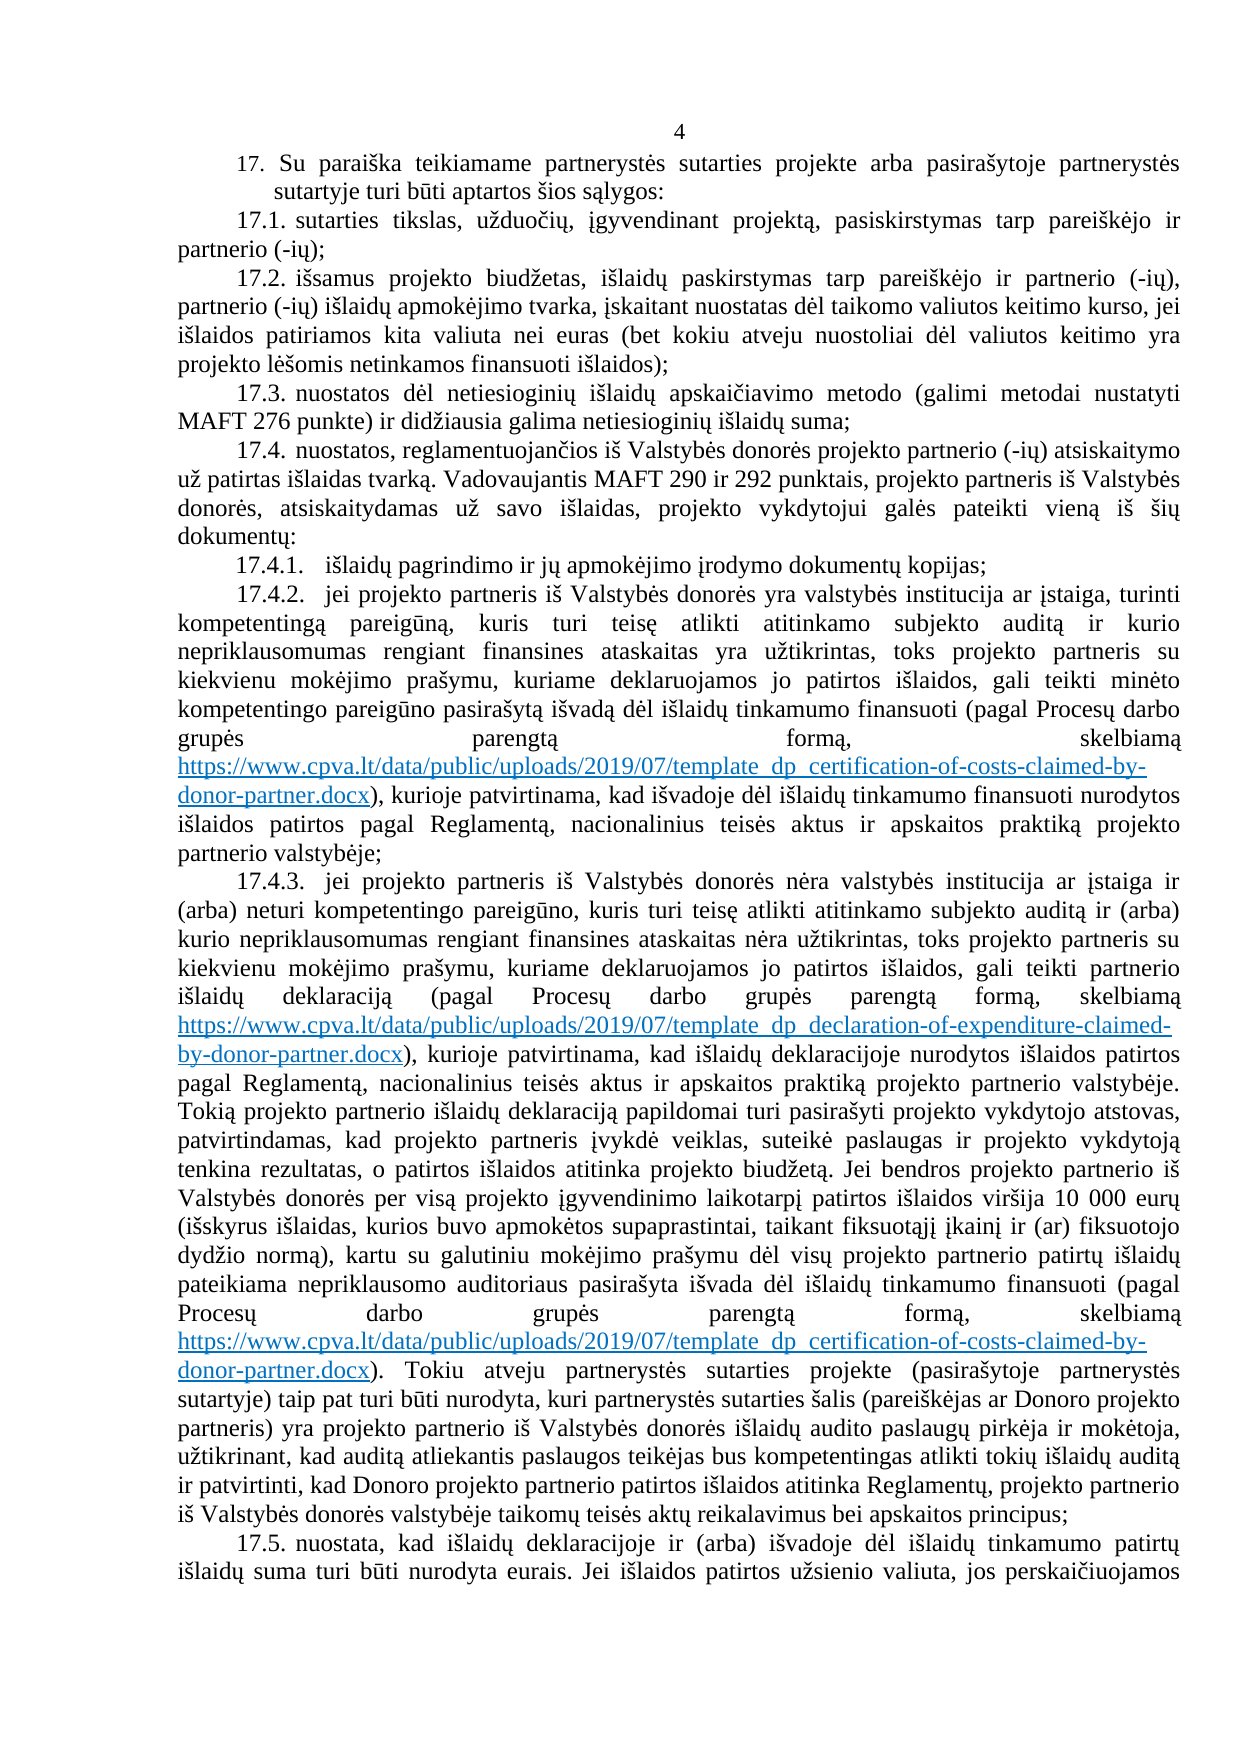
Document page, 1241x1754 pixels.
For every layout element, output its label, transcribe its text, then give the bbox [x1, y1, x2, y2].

text 17. Su paraiška teikiamame partnerystės sutarties projekte arba pasirašytoje partnerystės sutartyje turi būti aptartos šios sąlygos: [236, 148, 1181, 205]
text 17.4.2. jei projekto partneris iš Valstybės donorės yra valstybės institucija ar įstaiga, turinti kompetentingą pareigūną, kuris turi teisę atlikti atitinkamo subjekto auditą ir kurio nepriklausomumas rengiant finansines ataskaitas yra užtikrintas, toks projekto partneris su kiekvienu mokėjimo prašymu, kuriame deklaruojamos jo patirtos išlaidos, gali teikti minėto kompetentingo pareigūno pasirašytą išvadą dėl išlaidų tinkamumo finansuoti (pagal Procesų darbo grupės parengtą formą, skelbiamą https://www.cpva.lt/data/public/uploads/2019/07/template_dp_certification-of-costs-claimed-by-donor-partner.docx), kurioje patvirtinama, kad išvadoje dėl išlaidų tinkamumo finansuoti nurodytos išlaidos patirtos pagal Reglamentą, nacionalinius teisės aktus ir apskaitos praktiką projekto partnerio valstybėje; [177, 579, 1181, 866]
text 17.5. nuostata, kad išlaidų deklaracijoje ir (arba) išvadoje dėl išlaidų tinkamumo patirtų išlaidų suma turi būti nurodyta eurais. Jei išlaidos patirtos užsienio valiuta, jos perskaičiuojamos [177, 1528, 1181, 1585]
text 17.4.3. jei projekto partneris iš Valstybės donorės nėra valstybės institucija ar įstaiga ir (arba) neturi kompetentingo pareigūno, kuris turi teisę atlikti atitinkamo subjekto auditą ir (arba) kurio nepriklausomumas rengiant finansines ataskaitas nėra užtikrintas, toks projekto partneris su kiekvienu mokėjimo prašymu, kuriame deklaruojamos jo patirtos išlaidos, gali teikti partnerio išlaidų deklaraciją (pagal Procesų darbo grupės parengtą formą, skelbiamą https://www.cpva.lt/data/public/uploads/2019/07/template_dp_declaration-of-expenditure-claimed-by-donor-partner.docx), kurioje patvirtinama, kad išlaidų deklaracijoje nurodytos išlaidos patirtos pagal Reglamentą, nacionalinius teisės aktus ir apskaitos praktiką projekto partnerio valstybėje. Tokią projekto partnerio išlaidų deklaraciją papildomai turi pasirašyti projekto vykdytojo atstovas, patvirtindamas, kad projekto partneris įvykdė veiklas, suteikė paslaugas ir projekto vykdytoją tenkina rezultatas, o patirtos išlaidos atitinka projekto biudžetą. Jei bendros projekto partnerio iš Valstybės donorės per visą projekto įgyvendinimo laikotarpį patirtos išlaidos viršija 10 000 eurų (išskyrus išlaidas, kurios buvo apmokėtos supaprastintai, taikant fiksuotąjį įkainį ir (ar) fiksuotojo dydžio normą), kartu su galutiniu mokėjimo prašymu dėl visų projekto partnerio patirtų išlaidų pateikiama nepriklausomo auditoriaus pasirašyta išvada dėl išlaidų tinkamumo finansuoti (pagal Procesų darbo grupės parengtą formą, skelbiamą https://www.cpva.lt/data/public/uploads/2019/07/template_dp_certification-of-costs-claimed-by-donor-partner.docx). Tokiu atveju partnerystės sutarties projekte (pasirašytoje partnerystės sutartyje) taip pat turi būti nurodyta, kuri partnerystės sutarties šalis (pareiškėjas ar Donoro projekto partneris) yra projekto partnerio iš Valstybės donorės išlaidų audito paslaugų pirkėja ir mokėtoja, užtikrinant, kad auditą atliekantis paslaugos teikėjas bus kompetentingas atlikti tokių išlaidų auditą ir patvirtinti, kad Donoro projekto partnerio patirtos išlaidos atitinka Reglamentų, projekto partnerio iš Valstybės donorės valstybėje taikomų teisės aktų reikalavimus bei apskaitos principus; [177, 866, 1181, 1528]
text 17.2. išsamus projekto biudžetas, išlaidų paskirstymas tarp pareiškėjo ir partnerio (-ių), partnerio (-ių) išlaidų apmokėjimo tvarka, įskaitant nuostatas dėl taikomo valiutos keitimo kurso, jei išlaidos patiriamos kita valiuta nei euras (bet kokiu atveju nuostoliai dėl valiutos keitimo yra projekto lėšomis netinkamos finansuoti išlaidos); [177, 263, 1181, 378]
text 17.4.1. išlaidų pagrindimo ir jų apmokėjimo įrodymo dokumentų kopijas; [235, 550, 1181, 579]
text 17.1. sutarties tikslas, užduočių, įgyvendinant projektą, pasiskirstymas tarp pareiškėjo ir partnerio (-ių); [177, 205, 1181, 263]
text 17.4. nuostatos, reglamentuojančios iš Valstybės donorės projekto partnerio (-ių) atsiskaitymo už patirtas išlaidas tvarką. Vadovaujantis MAFT 290 ir 292 punktais, projekto partneris iš Valstybės donorės, atsiskaitydamas už savo išlaidas, projekto vykdytojui galės pateikti vieną iš šių dokumentų: [177, 435, 1181, 550]
text 17.3. nuostatos dėl netiesioginių išlaidų apskaičiavimo metodo (galimi metodai nustatyti MAFT 276 punkte) ir didžiausia galima netiesioginių išlaidų suma; [177, 378, 1181, 435]
